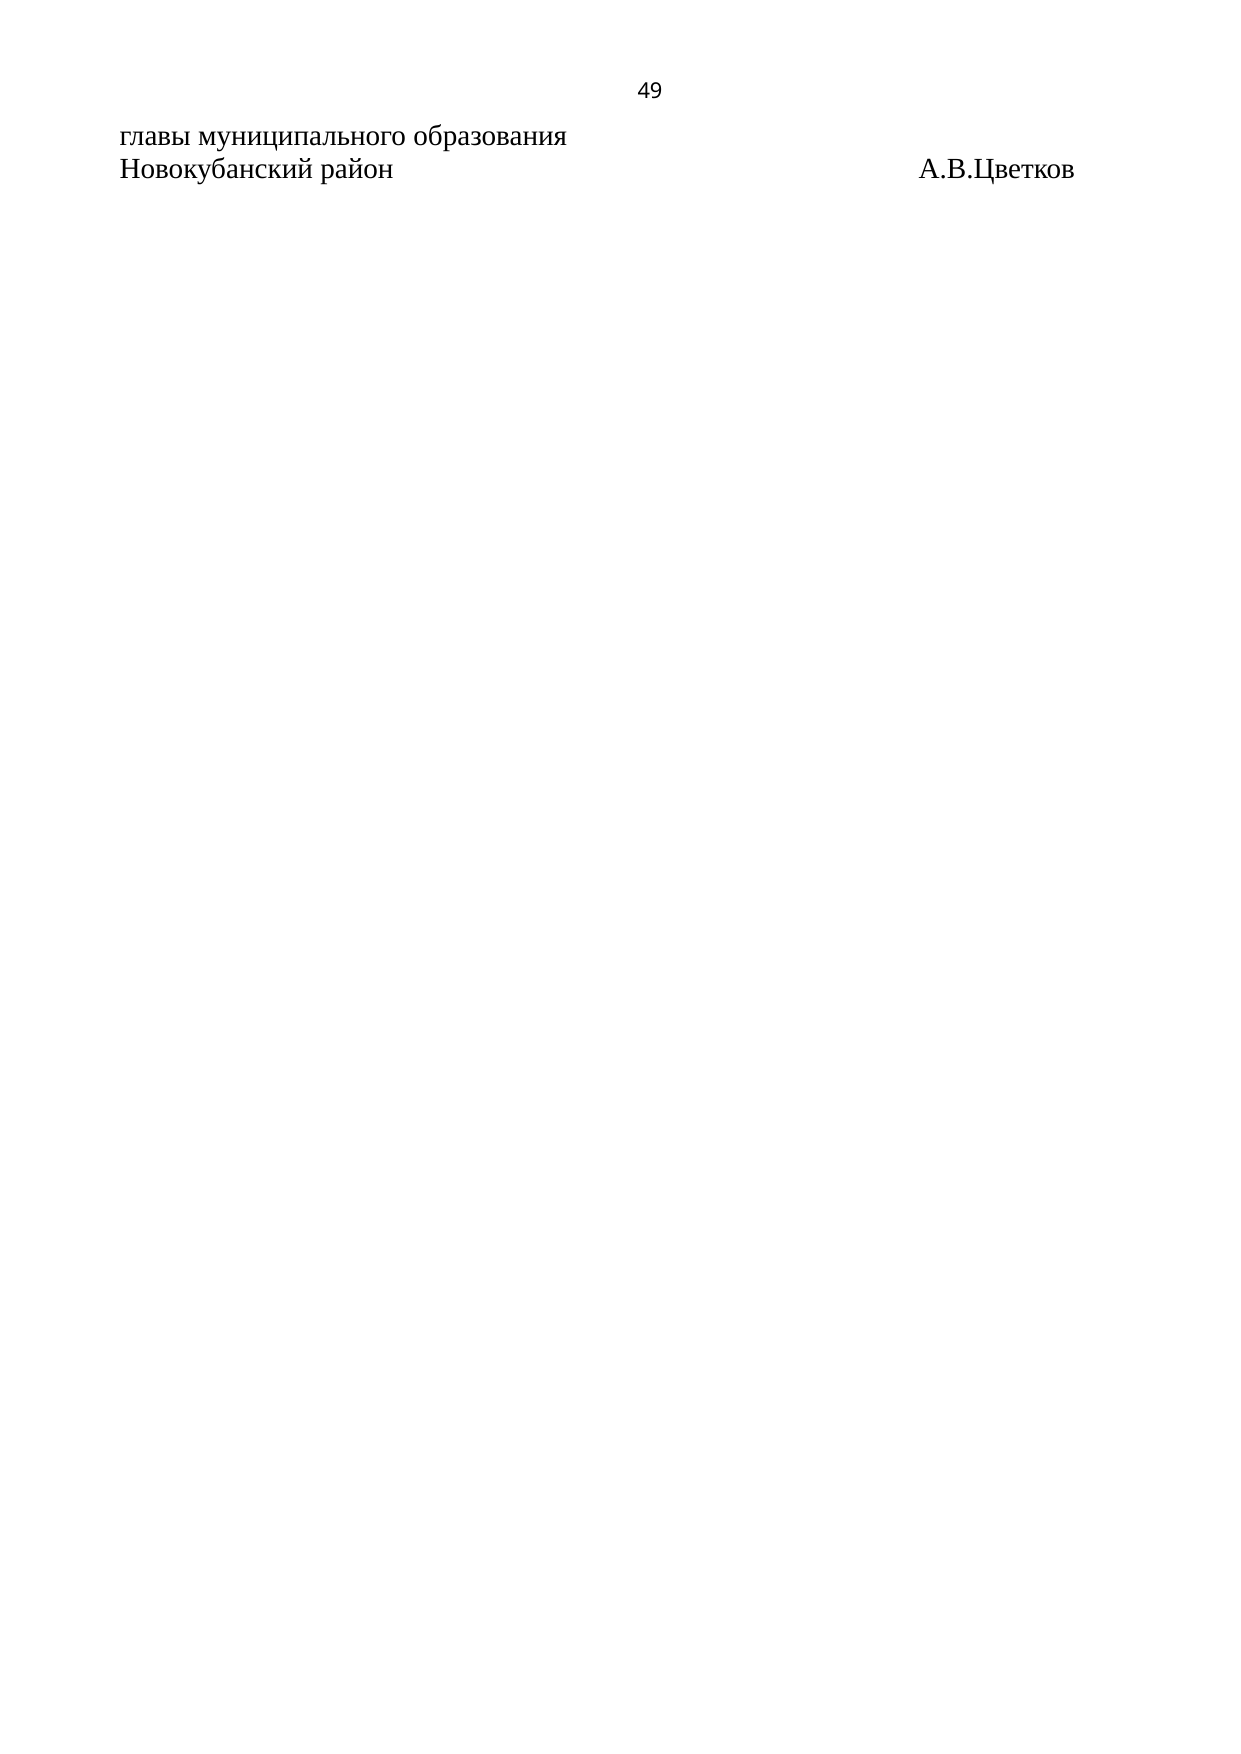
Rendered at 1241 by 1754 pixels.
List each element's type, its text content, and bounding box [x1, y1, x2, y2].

text главы муниципального образования [118, 118, 1181, 152]
text Новокубанский район А.В.Цветков [118, 152, 1181, 185]
